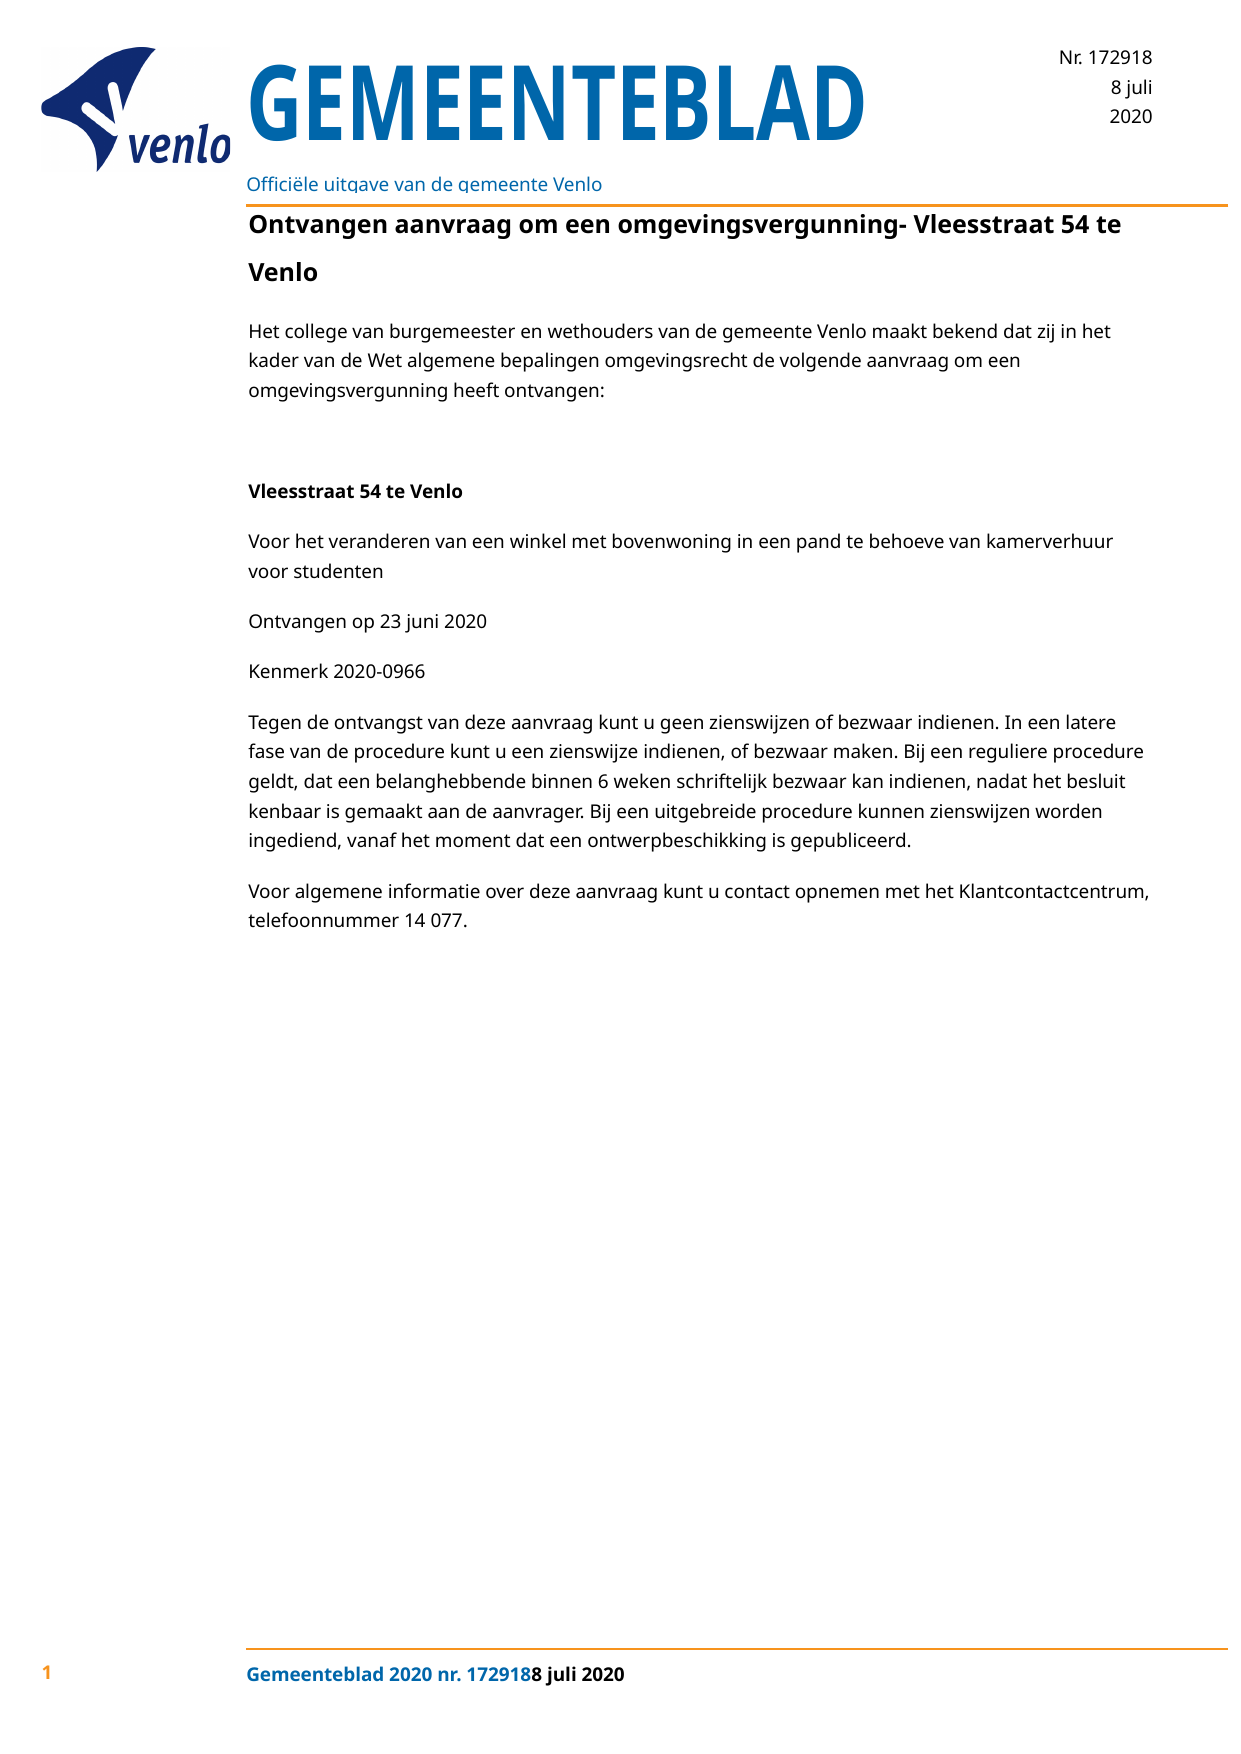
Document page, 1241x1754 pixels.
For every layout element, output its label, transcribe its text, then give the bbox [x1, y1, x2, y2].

text Het college van burgemeester en wethouders van de gemeente Venlo maakt bekend dat zij in het kader van de Wet algemene bepalingen omgevingsrecht de volgende aanvraag om een omgevingsvergunning heeft ontvangen: [248, 318, 1152, 403]
text Tegen de ontvangst van deze aanvraag kunt u geen zienswijzen of bezwaar indienen. In een latere fase van de procedure kunt u een zienswijze indienen, of bezwaar maken. Bij een reguliere procedure geldt, dat een belanghebbende binnen 6 weken schriftelijk bezwaar kan indienen, nadat het besluit kenbaar is gemaakt aan de aanvrager. Bij een uitgebreide procedure kunnen zienswijzen worden ingediend, vanaf het moment dat een ontwerpbeschikking is gepubliceerd. [248, 709, 1152, 853]
text Kenmerk 2020-0966 [248, 659, 1152, 684]
text Vleesstraat 54 te Venlo [248, 478, 1152, 504]
text Ontvangen aanvraag om een omgevingsvergunning- Vleesstraat 54 te Venlo [248, 207, 1152, 288]
text Ontvangen op 23 juni 2020 [248, 608, 1152, 634]
picture [41, 47, 231, 172]
text Voor algemene informatie over deze aanvraag kunt u contact opnemen met het Klantcontactcentrum, telefoonnummer 14 077. [248, 878, 1152, 933]
text Voor het veranderen van een winkel met bovenwoning in een pand te behoeve van kamerverhuur voor studenten [248, 528, 1152, 584]
